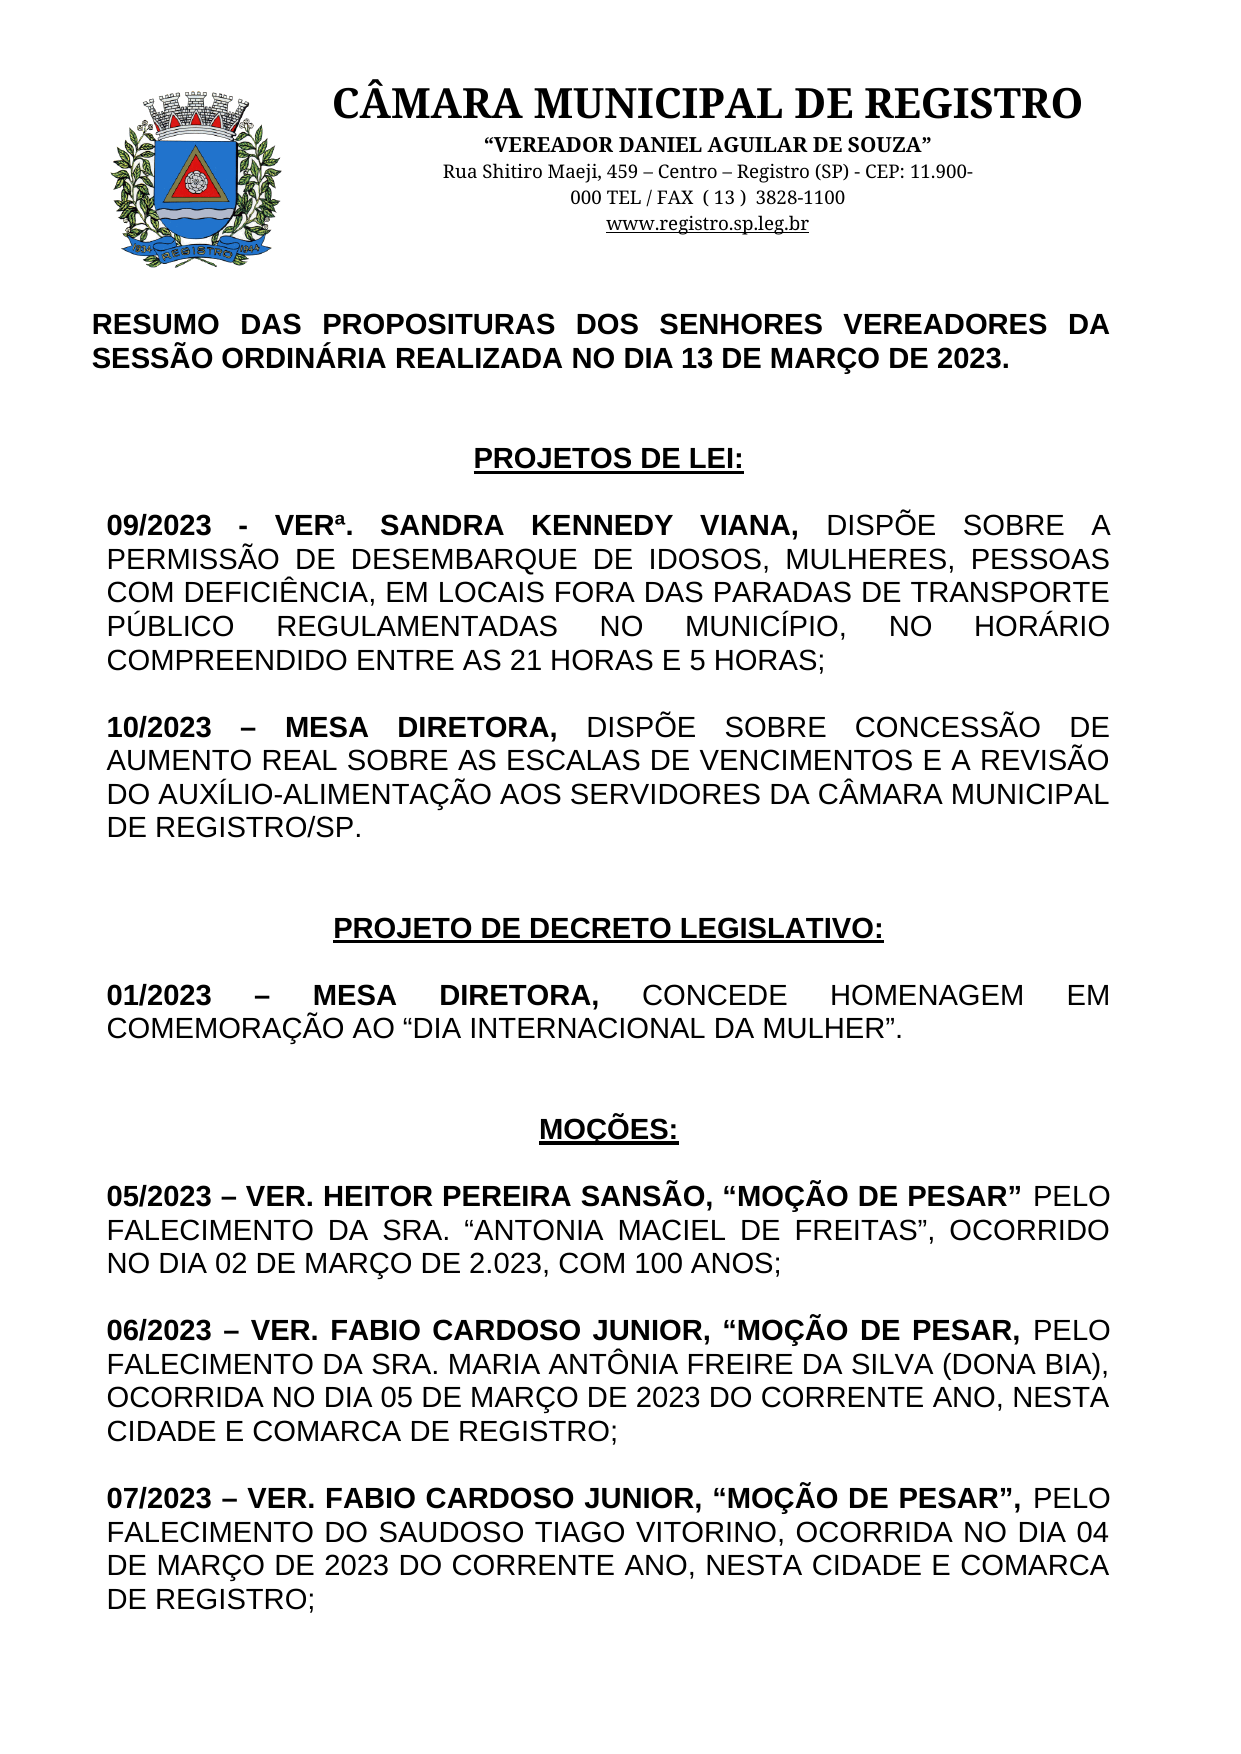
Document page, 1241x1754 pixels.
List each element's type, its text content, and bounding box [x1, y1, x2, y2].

subtitle PROJETOS DE LEI: [106, 441, 1111, 475]
subtitle RESUMO DAS PROPOSITURAS DOS SENHORES VEREADORES DA SESSÃO ORDINÁRIA REALIZADA NO DIA 13 DE MARÇO DE 2023. [92, 307, 1111, 374]
subtitle 01/2023 – Mesa Diretora, concede homenagem em comemoração ao “Dia Internacional da Mulher”. [106, 978, 1111, 1045]
subtitle 10/2023 – Mesa Diretora, dispõe sobre concessão de aumento real sobre as escalas de vencimentos e a revisão do auxílio-alimentação aos servidores da Câmara Municipal de Registro/SP. [106, 709, 1111, 844]
picture [106, 85, 286, 273]
subtitle MOÇÕES: [106, 1112, 1111, 1146]
subtitle 09/2023 - Verª. Sandra Kennedy Viana, dispõe sobre a permissão de desembarque de idosos, mulheres, pessoas com deficiência, em locais fora das paradas de transporte público regulamentadas no Município, no horário compreendido entre as 21 horas e 5 horas; [106, 508, 1111, 676]
subtitle 07/2023 – Ver. Fabio Cardoso Junior, “Moção de Pesar”, pelo falecimento do saudoso TIAGO VITORINO, ocorrida no dia 04 de março de 2023 do corrente ano, nesta Cidade e Comarca de Registro; [106, 1481, 1111, 1615]
subtitle 06/2023 – Ver. Fabio Cardoso Junior, “Moção de Pesar, pelo falecimento da Sra. MARIA ANTÔNIA FREIRE DA SILVA (DONA BIA), ocorrida no dia 05 de Março de 2023 do corrente ano, nesta Cidade e Comarca de Registro; [106, 1313, 1111, 1447]
subtitle PROJETO DE DECRETO LEGISLATIVO: [106, 911, 1111, 944]
subtitle 05/2023 – Ver. Heitor Pereira Sansão, “Moção de Pesar” pelo falecimento da Sra. “ANTONIA MACIEL DE FREITAS”, ocorrido no dia 02 de março de 2.023, com 100 anos; [106, 1179, 1111, 1280]
